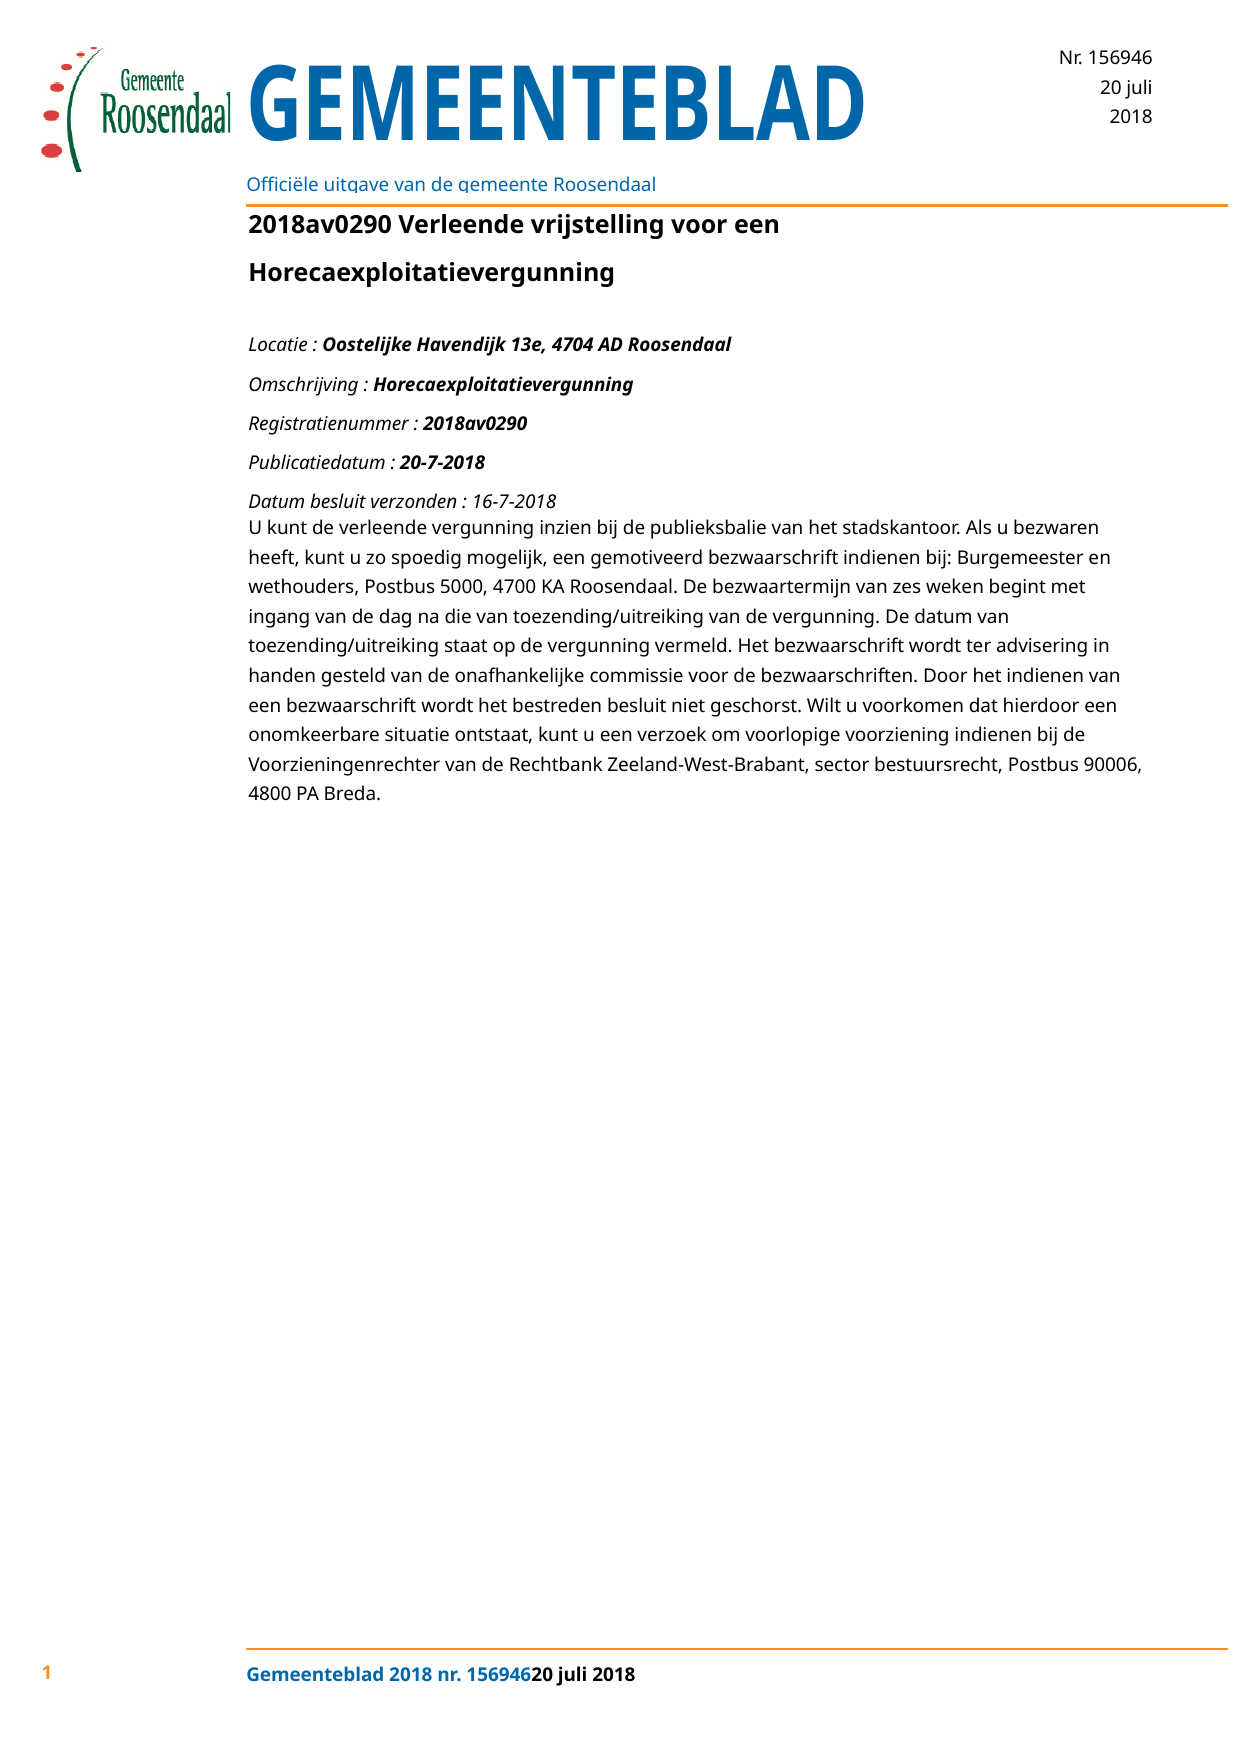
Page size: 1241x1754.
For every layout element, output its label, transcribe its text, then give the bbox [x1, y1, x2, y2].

text Locatie : Oostelijke Havendijk 13e, 4704 AD Roosendaal [248, 331, 1152, 357]
text 2018av0290 Verleende vrijstelling voor een Horecaexploitatievergunning [248, 207, 1152, 288]
text Datum besluit verzonden : 16-7-2018 [248, 488, 1152, 514]
text Publicatiedatum : 20-7-2018 [248, 449, 1152, 475]
text Omschrijving : Horecaexploitatievergunning [248, 371, 1152, 396]
text Registratienummer : 2018av0290 [248, 410, 1152, 436]
picture [41, 47, 231, 172]
text U kunt de verleende vergunning inzien bij de publieksbalie van het stadskantoor. Als u bezwaren heeft, kunt u zo spoedig mogelijk, een gemotiveerd bezwaarschrift indienen bij: Burgemeester en wethouders, Postbus 5000, 4700 KA Roosendaal. De bezwaartermijn van zes weken begint met ingang van de dag na die van toezending/uitreiking van de vergunning. De datum van toezending/uitreiking staat op de vergunning vermeld. Het bezwaarschrift wordt ter advisering in handen gesteld van de onafhankelijke commissie voor de bezwaarschriften. Door het indienen van een bezwaarschrift wordt het bestreden besluit niet geschorst. Wilt u voorkomen dat hierdoor een onomkeerbare situatie ontstaat, kunt u een verzoek om voorlopige voorziening indienen bij de Voorzieningenrechter van de Rechtbank Zeeland-West-Brabant, sector bestuursrecht, Postbus 90006, 4800 PA Breda. [248, 514, 1152, 806]
